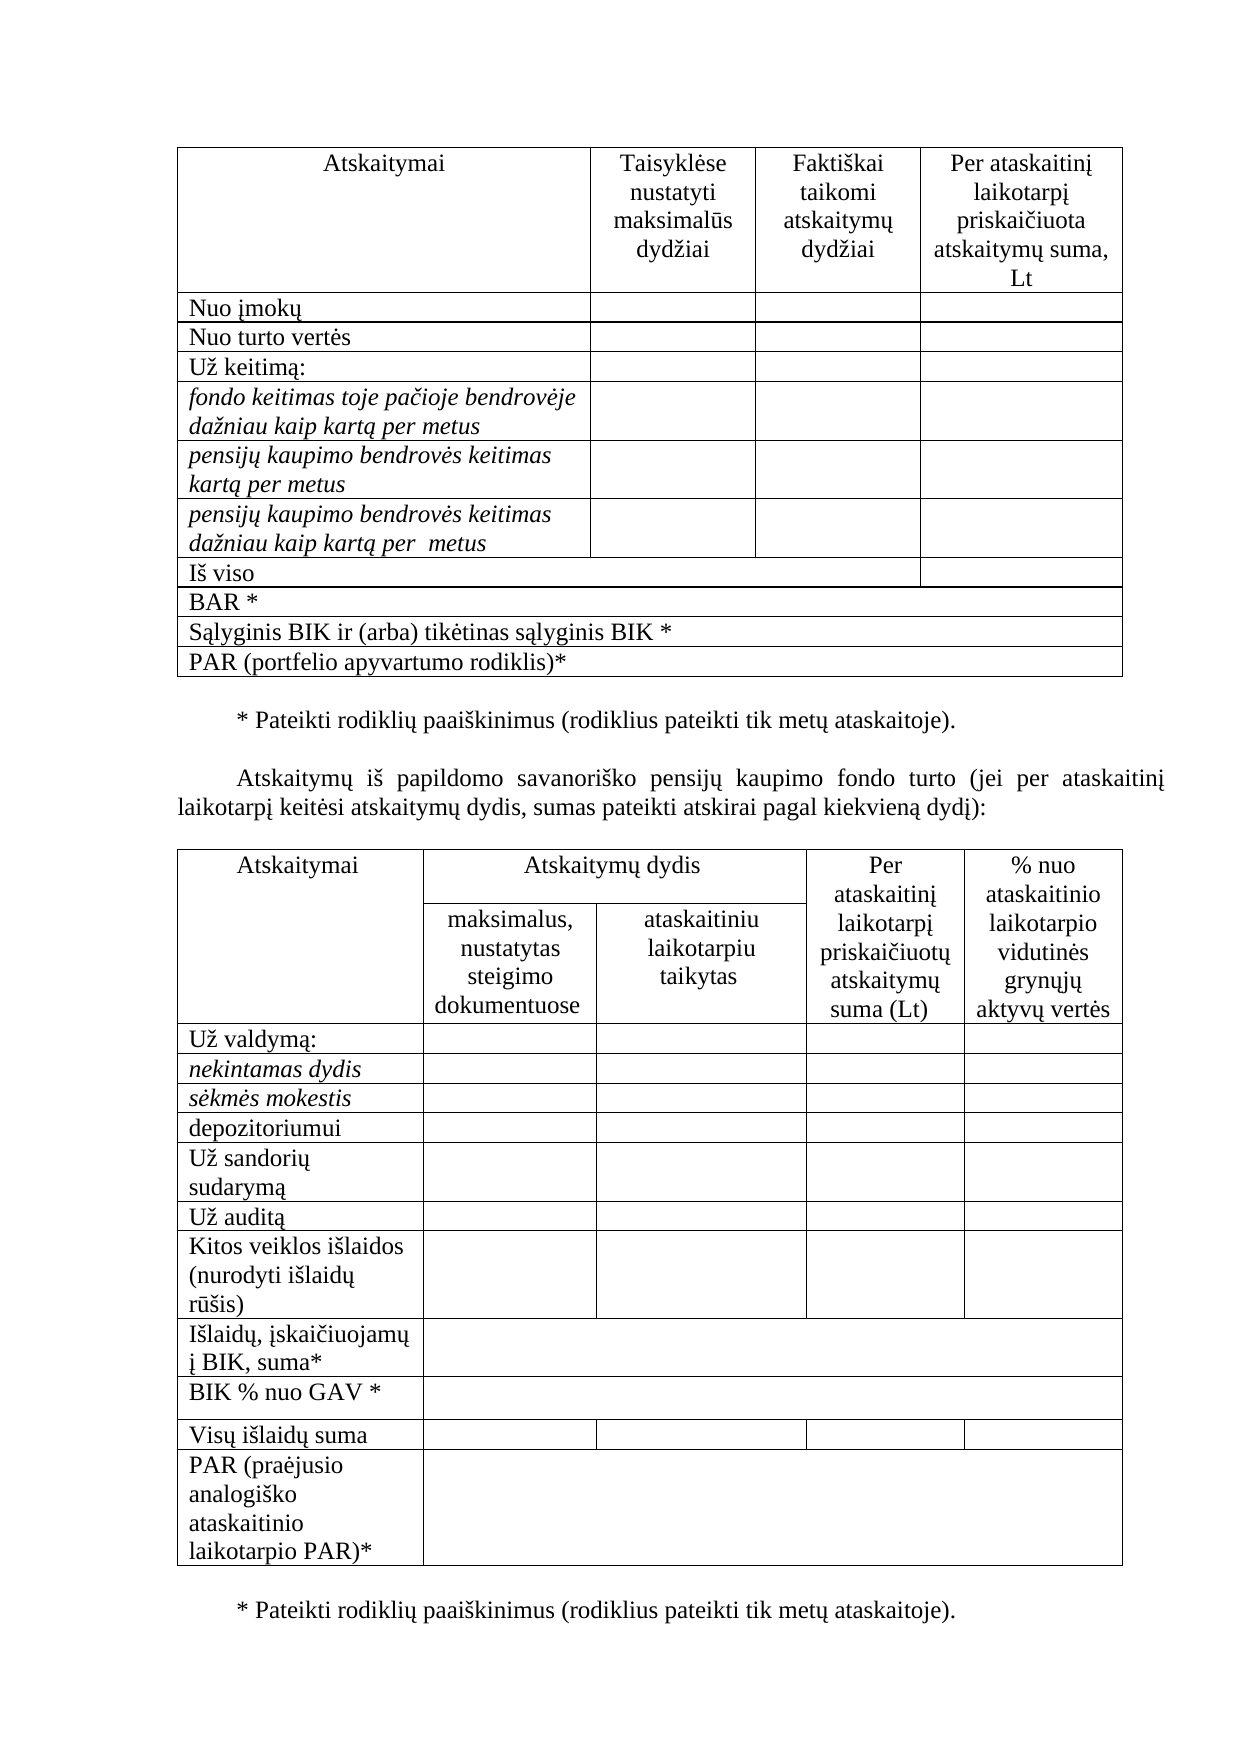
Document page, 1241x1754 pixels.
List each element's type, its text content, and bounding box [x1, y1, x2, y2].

table_cell Už keitimą: [178, 352, 590, 381]
table_cell [591, 382, 755, 439]
table_cell [921, 323, 1122, 351]
table_header Atskaitymai [178, 148, 590, 292]
table_cell [806, 1377, 964, 1419]
table_cell [756, 499, 920, 557]
table_header Per ataskaitinį laikotarpį priskaičiuotų atskaitymų suma (Lt) [807, 850, 964, 1023]
table_cell [597, 1319, 806, 1376]
table_cell [424, 1054, 596, 1082]
table_cell [756, 293, 920, 321]
table_cell [807, 1420, 964, 1449]
table_cell pensijų kaupimo bendrovės keitimas dažniau kaip kartą per metus [178, 499, 590, 557]
table_cell [756, 441, 920, 498]
table_cell [965, 1231, 1122, 1318]
table_cell [756, 323, 920, 351]
table_cell PAR (portfelio apyvartumo rodiklis)* [178, 647, 988, 676]
table_cell Už auditą [178, 1202, 423, 1230]
table_cell [807, 1231, 964, 1318]
table_cell depozitoriumui [178, 1113, 423, 1142]
table_cell [597, 1377, 806, 1419]
table_cell [424, 1143, 596, 1201]
table_cell [964, 1450, 1122, 1565]
table_cell [591, 441, 755, 498]
table_cell [424, 1202, 596, 1230]
table_cell Visų išlaidų suma [178, 1420, 423, 1449]
table_cell [756, 558, 920, 586]
table_cell [1051, 647, 1122, 676]
table_cell [1013, 617, 1051, 646]
table_cell [965, 1054, 1122, 1082]
table_cell [756, 352, 920, 381]
table_cell [424, 1231, 596, 1318]
table_cell Išlaidų, įskaičiuojamų į BIK, suma* [178, 1319, 423, 1376]
table_header Faktiškai taikomi atskaitymų dydžiai [756, 148, 920, 292]
table_cell [597, 1143, 806, 1201]
table_cell [807, 1202, 964, 1230]
table_cell [597, 1054, 806, 1082]
table_cell BAR * [178, 588, 988, 616]
table_cell Nuo turto vertės [178, 323, 590, 351]
table_cell [921, 382, 1122, 439]
table_cell pensijų kaupimo bendrovės keitimas kartą per metus [178, 441, 590, 498]
text * Pateikti rodiklių paaiškinimus (rodiklius pateikti tik metų ataskaitoje). [177, 1595, 1166, 1624]
table_cell Nuo įmokų [178, 293, 590, 321]
table_cell [597, 1450, 806, 1565]
table_cell fondo keitimas toje pačioje bendrovėje dažniau kaip kartą per metus [178, 382, 590, 439]
table_cell [807, 1143, 964, 1201]
table_cell [921, 293, 1122, 321]
table_cell [597, 1084, 806, 1112]
table_cell [424, 1113, 596, 1142]
table_cell [965, 1113, 1122, 1142]
table_cell maksimalus, nustatytas steigimo dokumentuose [424, 904, 596, 1023]
table_cell [807, 1024, 964, 1053]
table_cell [807, 1054, 964, 1082]
table_header Atskaitymai [178, 850, 423, 1023]
table_header Atskaitymų dydis [424, 850, 806, 903]
table_cell [1051, 617, 1122, 646]
table_cell [424, 1450, 597, 1565]
table_cell [965, 1420, 1122, 1449]
table_cell PAR (praėjusio analogiško ataskaitinio laikotarpio PAR)* [178, 1450, 423, 1565]
table_cell [988, 588, 1013, 616]
table_header Taisyklėse nustatyti maksimalūs dydžiai [591, 148, 755, 292]
table_cell [424, 1319, 597, 1376]
table_cell [591, 293, 755, 321]
table_cell [597, 1202, 806, 1230]
table_cell [921, 499, 1122, 557]
table_cell [964, 1377, 1122, 1419]
table_cell [424, 1420, 596, 1449]
table_cell [424, 1024, 596, 1053]
text Atskaitymų iš papildomo savanoriško pensijų kaupimo fondo turto (jei per ataskaitinį laikotarpį keitėsi atskaitymų dydis, sumas pateikti atskirai pagal kiekvieną dydį): [177, 763, 1166, 821]
table_cell Iš viso [178, 558, 591, 586]
table_cell [921, 352, 1122, 381]
table_cell [597, 1420, 806, 1449]
table_cell [965, 1143, 1122, 1201]
table_cell [807, 1084, 964, 1112]
table_cell [597, 1024, 806, 1053]
table_cell [965, 1024, 1122, 1053]
table_cell [1013, 647, 1051, 676]
table_cell [964, 1319, 1122, 1376]
table_cell [591, 352, 755, 381]
table_cell Už valdymą: [178, 1024, 423, 1053]
table_cell [1051, 588, 1122, 616]
table_cell [806, 1450, 964, 1565]
table_cell [988, 617, 1013, 646]
table_cell [807, 1113, 964, 1142]
table_header Per ataskaitinį laikotarpį priskaičiuota atskaitymų suma, Lt [921, 148, 1122, 292]
table_cell [756, 382, 920, 439]
table_cell [806, 1319, 964, 1376]
table_cell [597, 1113, 806, 1142]
table_header % nuo ataskaitinio laikotarpio vidutinės grynųjų aktyvų vertės [965, 850, 1122, 1023]
table_cell [424, 1084, 596, 1112]
table_cell BIK % nuo GAV * [178, 1377, 423, 1419]
table_cell sėkmės mokestis [178, 1084, 423, 1112]
table_cell [591, 499, 755, 557]
table_cell [921, 441, 1122, 498]
table_cell [424, 1377, 597, 1419]
table_cell Už sandorių sudarymą [178, 1143, 423, 1201]
table_cell [965, 1202, 1122, 1230]
table_cell [597, 1231, 806, 1318]
table_cell ataskaitiniu laikotarpiu taikytas [597, 904, 806, 1023]
table_cell nekintamas dydis [178, 1054, 423, 1082]
table_cell [1013, 588, 1051, 616]
table_cell [965, 1084, 1122, 1112]
text * Pateikti rodiklių paaiškinimus (rodiklius pateikti tik metų ataskaitoje). [177, 706, 1166, 734]
table_cell Sąlyginis BIK ir (arba) tikėtinas sąlyginis BIK * [178, 617, 988, 646]
table_cell Kitos veiklos išlaidos (nurodyti išlaidų rūšis) [178, 1231, 423, 1318]
table_cell [988, 647, 1013, 676]
table_cell [921, 558, 1122, 586]
table_cell [591, 558, 756, 586]
table_cell [591, 323, 755, 351]
